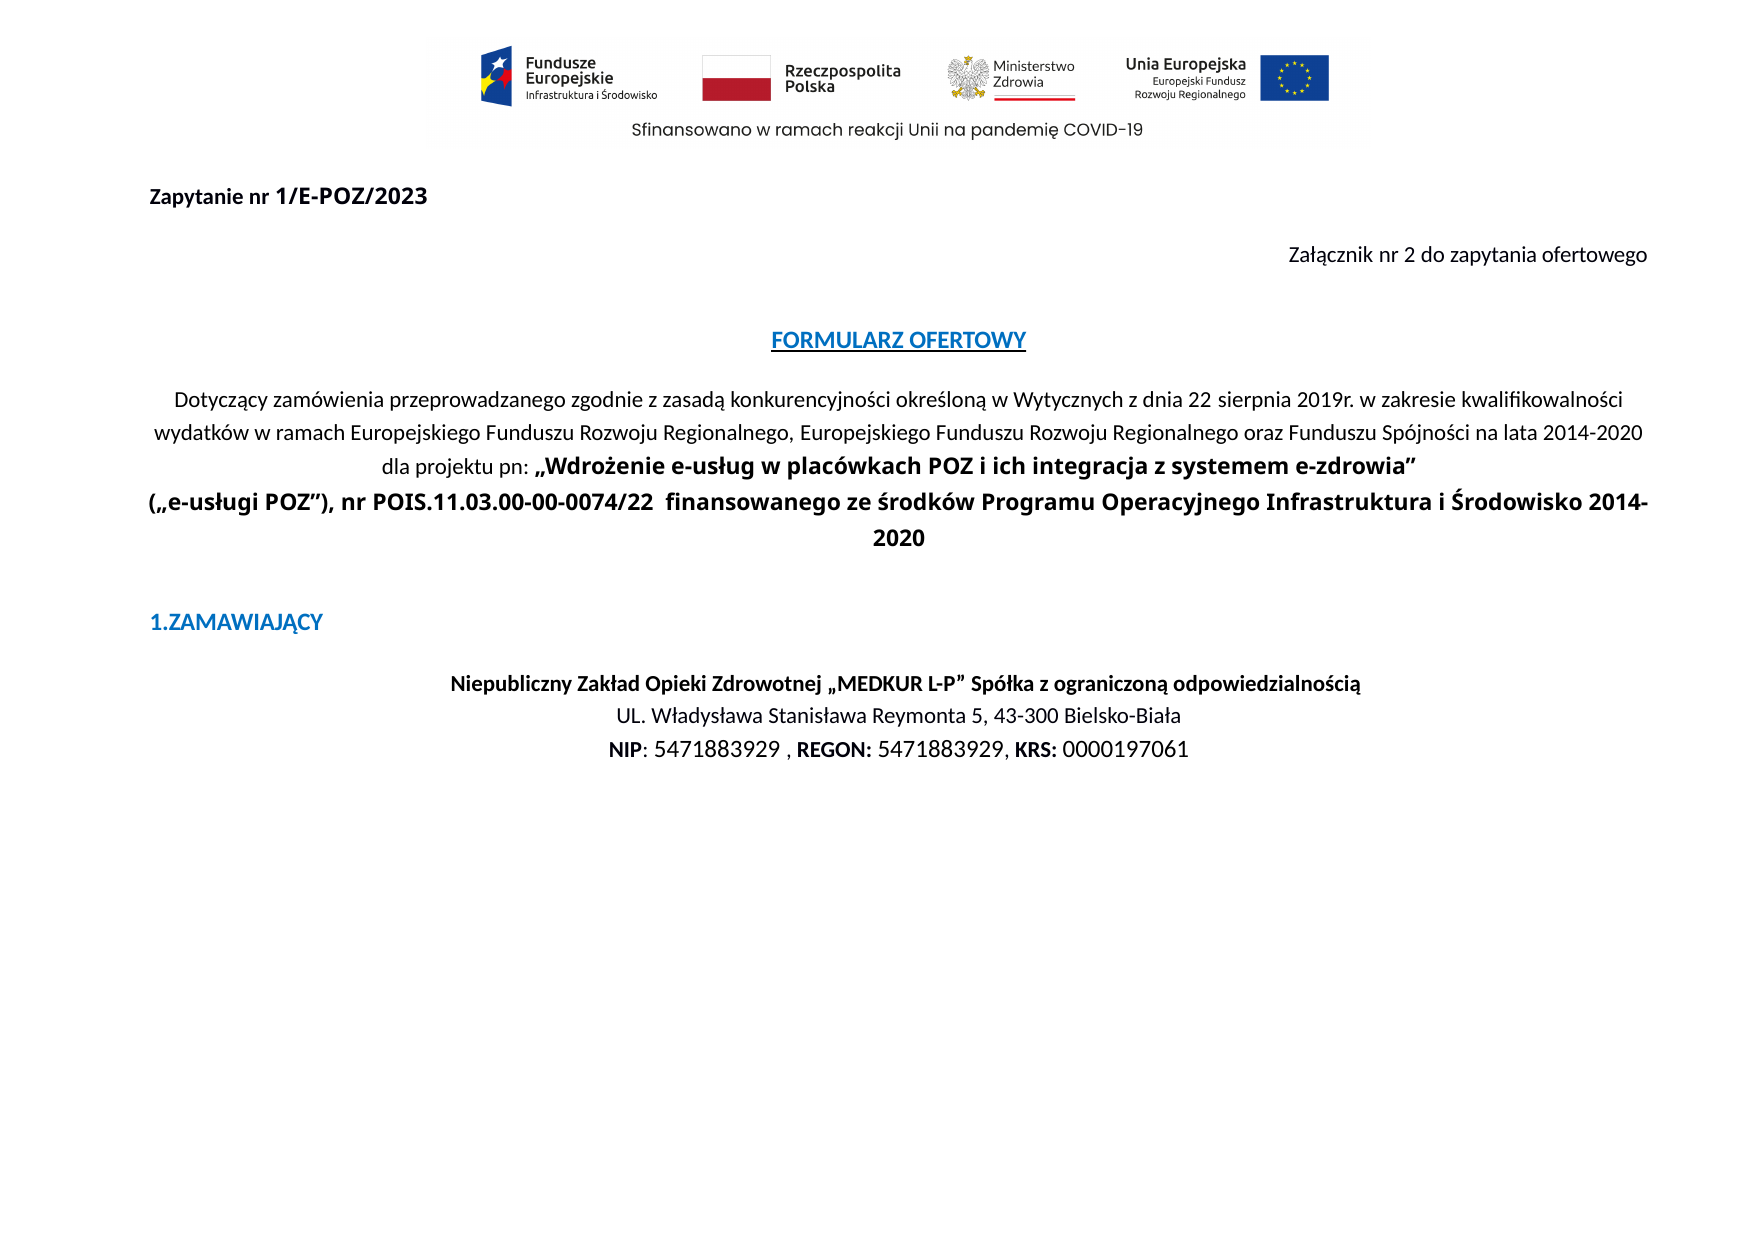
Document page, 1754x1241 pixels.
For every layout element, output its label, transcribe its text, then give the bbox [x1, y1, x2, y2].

text Zapytanie nr 1/E-POZ/2023 [149, 180, 1662, 212]
text („e-usługi POZ”), nr POIS.11.03.00-00-0074/22 finansowanego ze środków Programu Operacyjnego Infrastruktura i Środowisko 2014-2020 [135, 486, 1662, 553]
text Dotyczący zamówienia przeprowadzanego zgodnie z zasadą konkurencyjności określoną w Wytycznych z dnia 22 sierpnia 2019r. w zakresie kwalifikowalności wydatków w ramach Europejskiego Funduszu Rozwoju Regionalnego, Europejskiego Funduszu Rozwoju Regionalnego oraz Funduszu Spójności na lata 2014-2020 [135, 386, 1662, 446]
text dla projektu pn: „Wdrożenie e-usług w placówkach POZ i ich integracja z systemem e-zdrowia” [135, 450, 1662, 481]
text NIP: 5471883929 , REGON: 5471883929, KRS: 0000197061 [135, 733, 1662, 764]
text UL. Władysława Stanisława Reymonta 5, 43-300 Bielsko-Biała [135, 701, 1662, 729]
text Załącznik nr 2 do zapytania ofertowego [135, 240, 1648, 268]
subtitle FORMULARZ OFERTOWY [343, 324, 1454, 355]
list ZAMAWIAJĄCY [149, 606, 1662, 637]
text Niepubliczny Zakład Opieki Zdrowotnej „MEDKUR L-P” Spółka z ograniczoną odpowiedzialnością [149, 669, 1662, 697]
